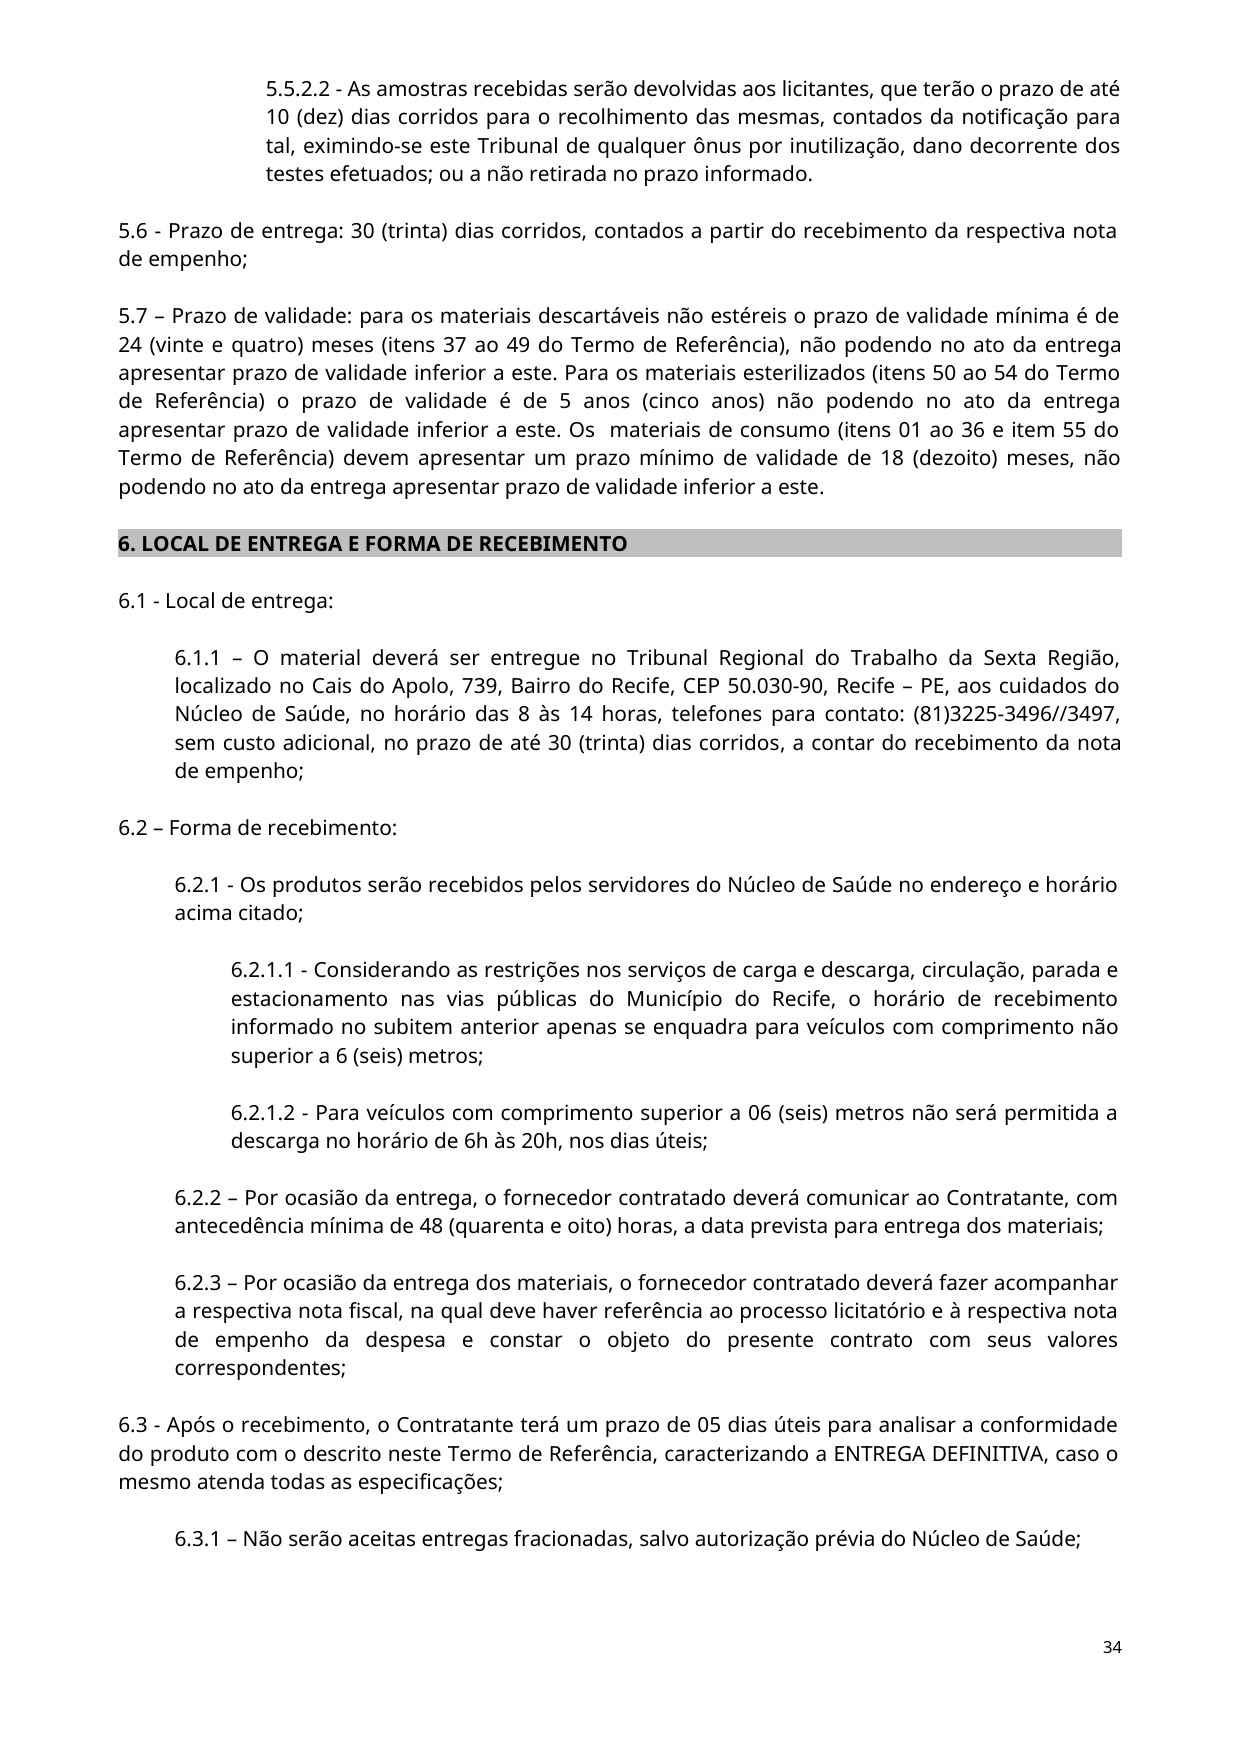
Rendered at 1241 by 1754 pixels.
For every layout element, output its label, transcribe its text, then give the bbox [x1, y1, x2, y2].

text 6. LOCAL DE ENTREGA E FORMA DE RECEBIMENTO [118, 529, 1122, 557]
text 6.3 - Após o recebimento, o Contratante terá um prazo de 05 dias úteis para analisar a conformidade do produto com o descrito neste Termo de Referência, caracterizando a ENTREGA DEFINITIVA, caso o mesmo atenda todas as especificações; [118, 1410, 1120, 1496]
text 6.2.2 – Por ocasião da entrega, o fornecedor contratado deverá comunicar ao Contratante, com antecedência mínima de 48 (quarenta e oito) horas, a data prevista para entrega dos materiais; [174, 1183, 1120, 1240]
text 6.1 - Local de entrega: [118, 586, 1120, 614]
text 5.5.2.2 - As amostras recebidas serão devolvidas aos licitantes, que terão o prazo de até 10 (dez) dias corridos para o recolhimento das mesmas, contados da notificação para tal, eximindo-se este Tribunal de qualquer ônus por inutilização, dano decorrente dos testes efetuados; ou a não retirada no prazo informado. [266, 74, 1122, 188]
text 6.2.1.2 - Para veículos com comprimento superior a 06 (seis) metros não será permitida a descarga no horário de 6h às 20h, nos dias úteis; [231, 1098, 1120, 1154]
text 6.2.1.1 - Considerando as restrições nos serviços de carga e descarga, circulação, parada e estacionamento nas vias públicas do Município do Recife, o horário de recebimento informado no subitem anterior apenas se enquadra para veículos com comprimento não superior a 6 (seis) metros; [231, 955, 1120, 1069]
text 6.2.1 - Os produtos serão recebidos pelos servidores do Núcleo de Saúde no endereço e horário acima citado; [174, 870, 1120, 927]
text 6.2.3 – Por ocasião da entrega dos materiais, o fornecedor contratado deverá fazer acompanhar a respectiva nota fiscal, na qual deve haver referência ao processo licitatório e à respectiva nota de empenho da despesa e constar o objeto do presente contrato com seus valores correspondentes; [174, 1268, 1120, 1382]
text 5.6 - Prazo de entrega: 30 (trinta) dias corridos, contados a partir do recebimento da respectiva nota de empenho; [118, 216, 1120, 273]
text 6.1.1 – O material deverá ser entregue no Tribunal Regional do Trabalho da Sexta Região, localizado no Cais do Apolo, 739, Bairro do Recife, CEP 50.030-90, Recife – PE, aos cuidados do Núcleo de Saúde, no horário das 8 às 14 horas, telefones para contato: (81)3225-3496//3497, sem custo adicional, no prazo de até 30 (trinta) dias corridos, a contar do recebimento da nota de empenho; [174, 643, 1122, 785]
text 6.2 – Forma de recebimento: [118, 813, 1120, 842]
text 5.7 – Prazo de validade: para os materiais descartáveis não estéreis o prazo de validade mínima é de 24 (vinte e quatro) meses (itens 37 ao 49 do Termo de Referência), não podendo no ato da entrega apresentar prazo de validade inferior a este. Para os materiais esterilizados (itens 50 ao 54 do Termo de Referência) o prazo de validade é de 5 anos (cinco anos) não podendo no ato da entrega apresentar prazo de validade inferior a este. Os materiais de consumo (itens 01 ao 36 e item 55 do Termo de Referência) devem apresentar um prazo mínimo de validade de 18 (dezoito) meses, não podendo no ato da entrega apresentar prazo de validade inferior a este. [118, 301, 1122, 500]
text 6.3.1 – Não serão aceitas entregas fracionadas, salvo autorização prévia do Núcleo de Saúde; [174, 1524, 1120, 1553]
